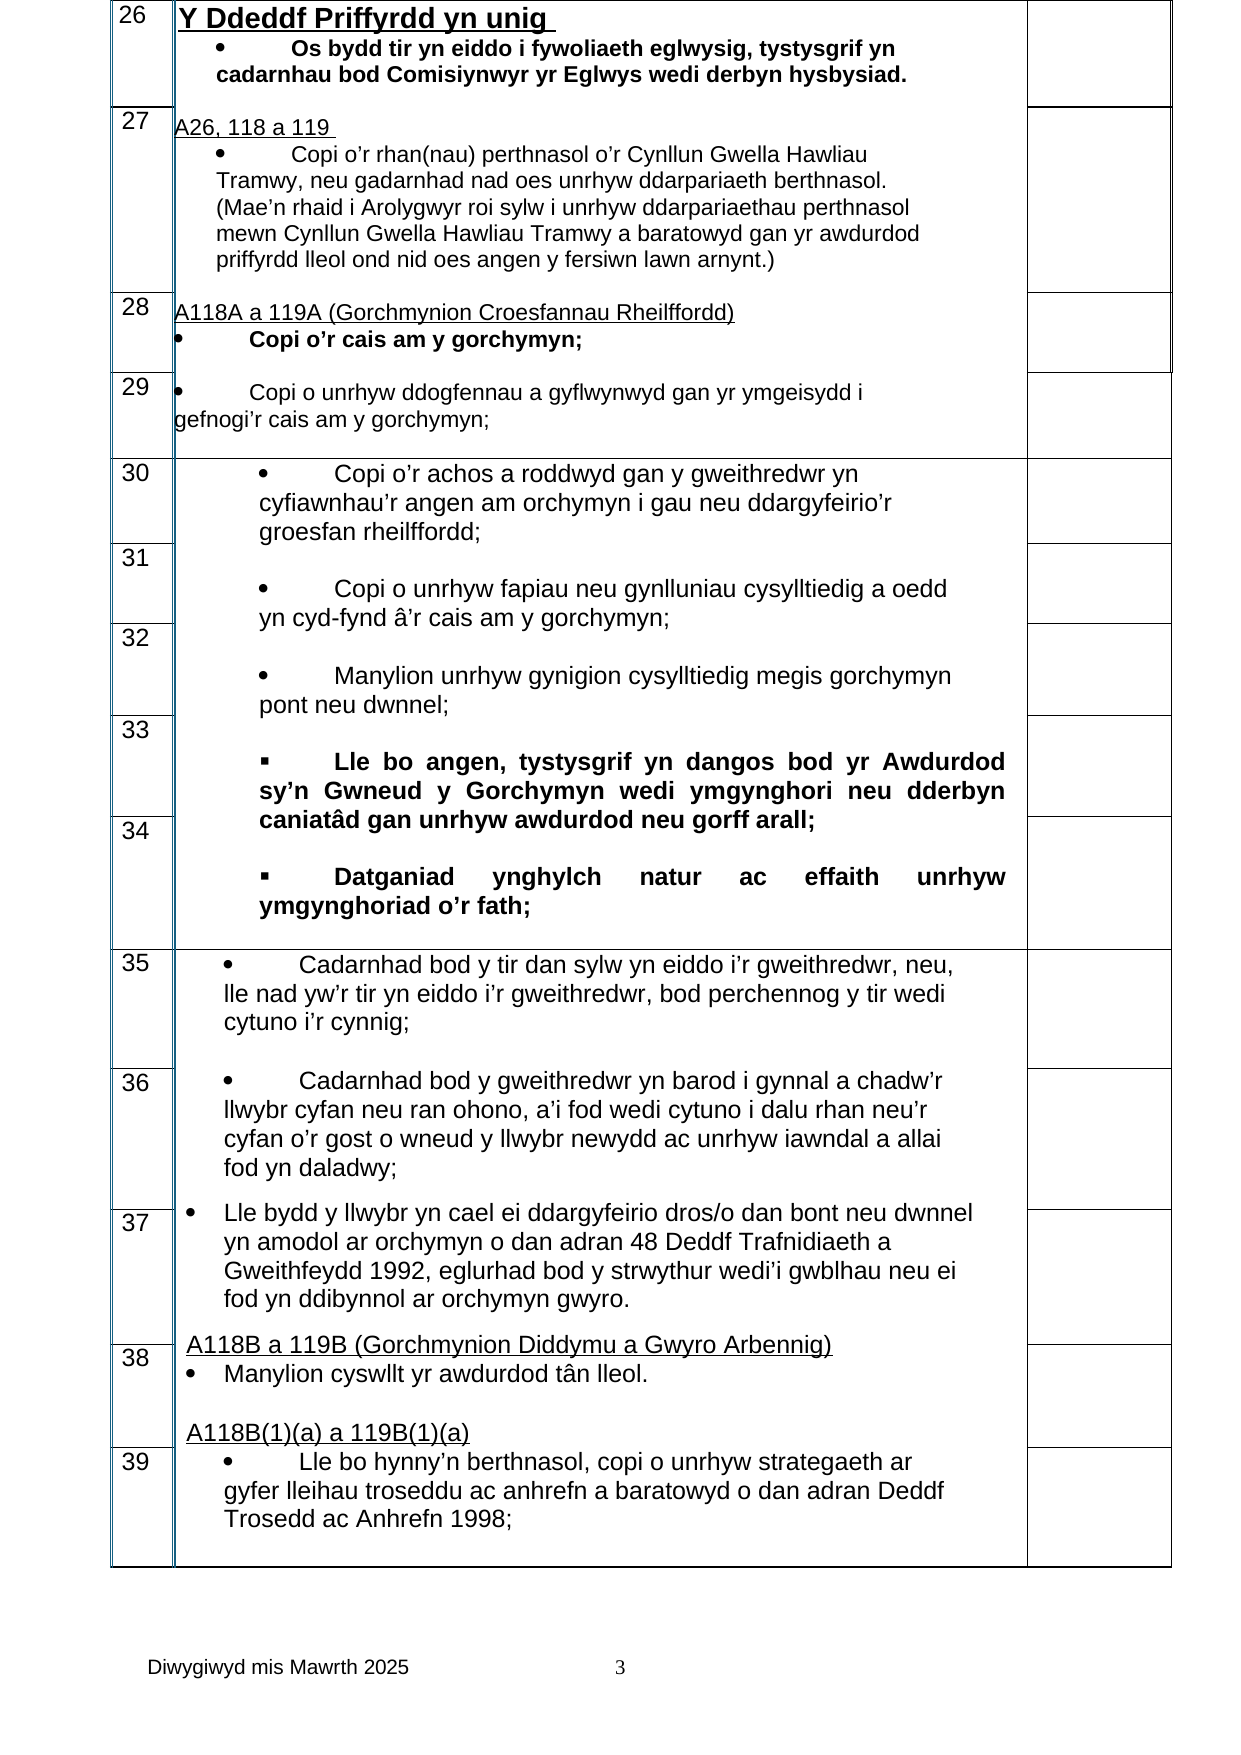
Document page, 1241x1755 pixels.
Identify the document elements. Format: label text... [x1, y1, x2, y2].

table_cell 29 [113, 373, 172, 458]
table_header [1028, 1, 1170, 106]
table_cell [1028, 373, 1171, 458]
table_cell 35 [113, 950, 172, 1068]
table_cell [1028, 950, 1171, 1068]
table_cell [1028, 459, 1171, 543]
table_cell 36 [113, 1069, 172, 1208]
table_cell 34 [113, 817, 172, 949]
table_cell Cadarnhad bod y tir dan sylw yn eiddo i’r gweithredwr, neu, lle nad yw’r tir yn eiddo i’r gweithredwr, bod perchennog y tir wedi cytuno i’r cynnig; Cadarnhad bod y gweithredwr yn barod i gynnal a chadw’r llwybr cyfan neu ran ohono, a’i fod wedi cytuno i dalu rhan neu’r cyfan o’r gost o wneud y llwybr newydd ac unrhyw iawndal a allai fod yn daladwy; Lle bydd y llwybr yn cael ei ddargyfeirio dros/o dan bont neu dwnnel yn amodol ar orchymyn o dan adran 48 Deddf Trafnidiaeth a Gweithfeydd 1992, eglurhad bod y strwythur wedi’i gwblhau neu ei fod yn ddibynnol ar orchymyn gwyro. A118B a 119B (Gorchmynion Diddymu a Gwyro Arbennig) Manylion cyswllt yr awdurdod tân lleol. A118B(1)(a) a 119B(1)(a) Lle bo hynny’n berthnasol, copi o unrhyw strategaeth ar gyfer lleihau troseddu ac anhrefn a baratowyd o dan adran Deddf Trosedd ac Anhrefn 1998; [176, 950, 1027, 1566]
table_cell [1028, 1345, 1171, 1447]
table_cell [1028, 108, 1170, 292]
table_cell [1028, 624, 1171, 715]
table_cell [1028, 1069, 1171, 1208]
table_cell Copi o’r achos a roddwyd gan y gweithredwr yn cyfiawnhau’r angen am orchymyn i gau neu ddargyfeirio’r groesfan rheilffordd; Copi o unrhyw fapiau neu gynlluniau cysylltiedig a oedd yn cyd-fynd â’r cais am y gorchymyn; Manylion unrhyw gynigion cysylltiedig megis gorchymyn pont neu dwnnel; Lle bo angen, tystysgrif yn dangos bod yr Awdurdod sy’n Gwneud y Gorchymyn wedi ymgynghori neu dderbyn caniatâd gan unrhyw awdurdod neu gorff arall; Datganiad ynghylch natur ac effaith unrhyw ymgynghoriad o’r fath; [176, 459, 1027, 949]
table_cell 39 [113, 1448, 172, 1566]
table_cell [1028, 1448, 1171, 1566]
table_cell 27 [113, 108, 172, 292]
table_header Y Ddeddf Priffyrdd yn unig Os bydd tir yn eiddo i fywoliaeth eglwysig, tystysgrif yn cadarnhau bod Comisiynwyr yr Eglwys wedi derbyn hysbysiad. A26, 118 a 119 Copi o’r rhan(nau) perthnasol o’r Cynllun Gwella Hawliau Tramwy, neu gadarnhad nad oes unrhyw ddarpariaeth berthnasol. (Mae’n rhaid i Arolygwyr roi sylw i unrhyw ddarpariaethau perthnasol mewn Cynllun Gwella Hawliau Tramwy a baratowyd gan yr awdurdod priffyrdd lleol ond nid oes angen y fersiwn lawn arnynt.) A118A a 119A (Gorchmynion Croesfannau Rheilffordd) Copi o’r cais am y gorchymyn; Copi o unrhyw ddogfennau a gyflwynwyd gan yr ymgeisydd i gefnogi’r cais am y gorchymyn; [176, 1, 1027, 458]
table_header 26 [113, 1, 172, 106]
table_cell 32 [113, 624, 172, 715]
table_cell 38 [113, 1345, 172, 1447]
table_cell 30 [113, 459, 172, 543]
table_cell 28 [113, 293, 172, 372]
table_cell [1028, 817, 1171, 949]
table_cell 37 [113, 1210, 172, 1344]
table_cell [1028, 1210, 1171, 1344]
table_cell [1028, 544, 1171, 623]
table_cell 31 [113, 544, 172, 623]
table_cell 33 [113, 716, 172, 816]
table_cell [1028, 716, 1171, 816]
table_cell [1028, 293, 1170, 372]
